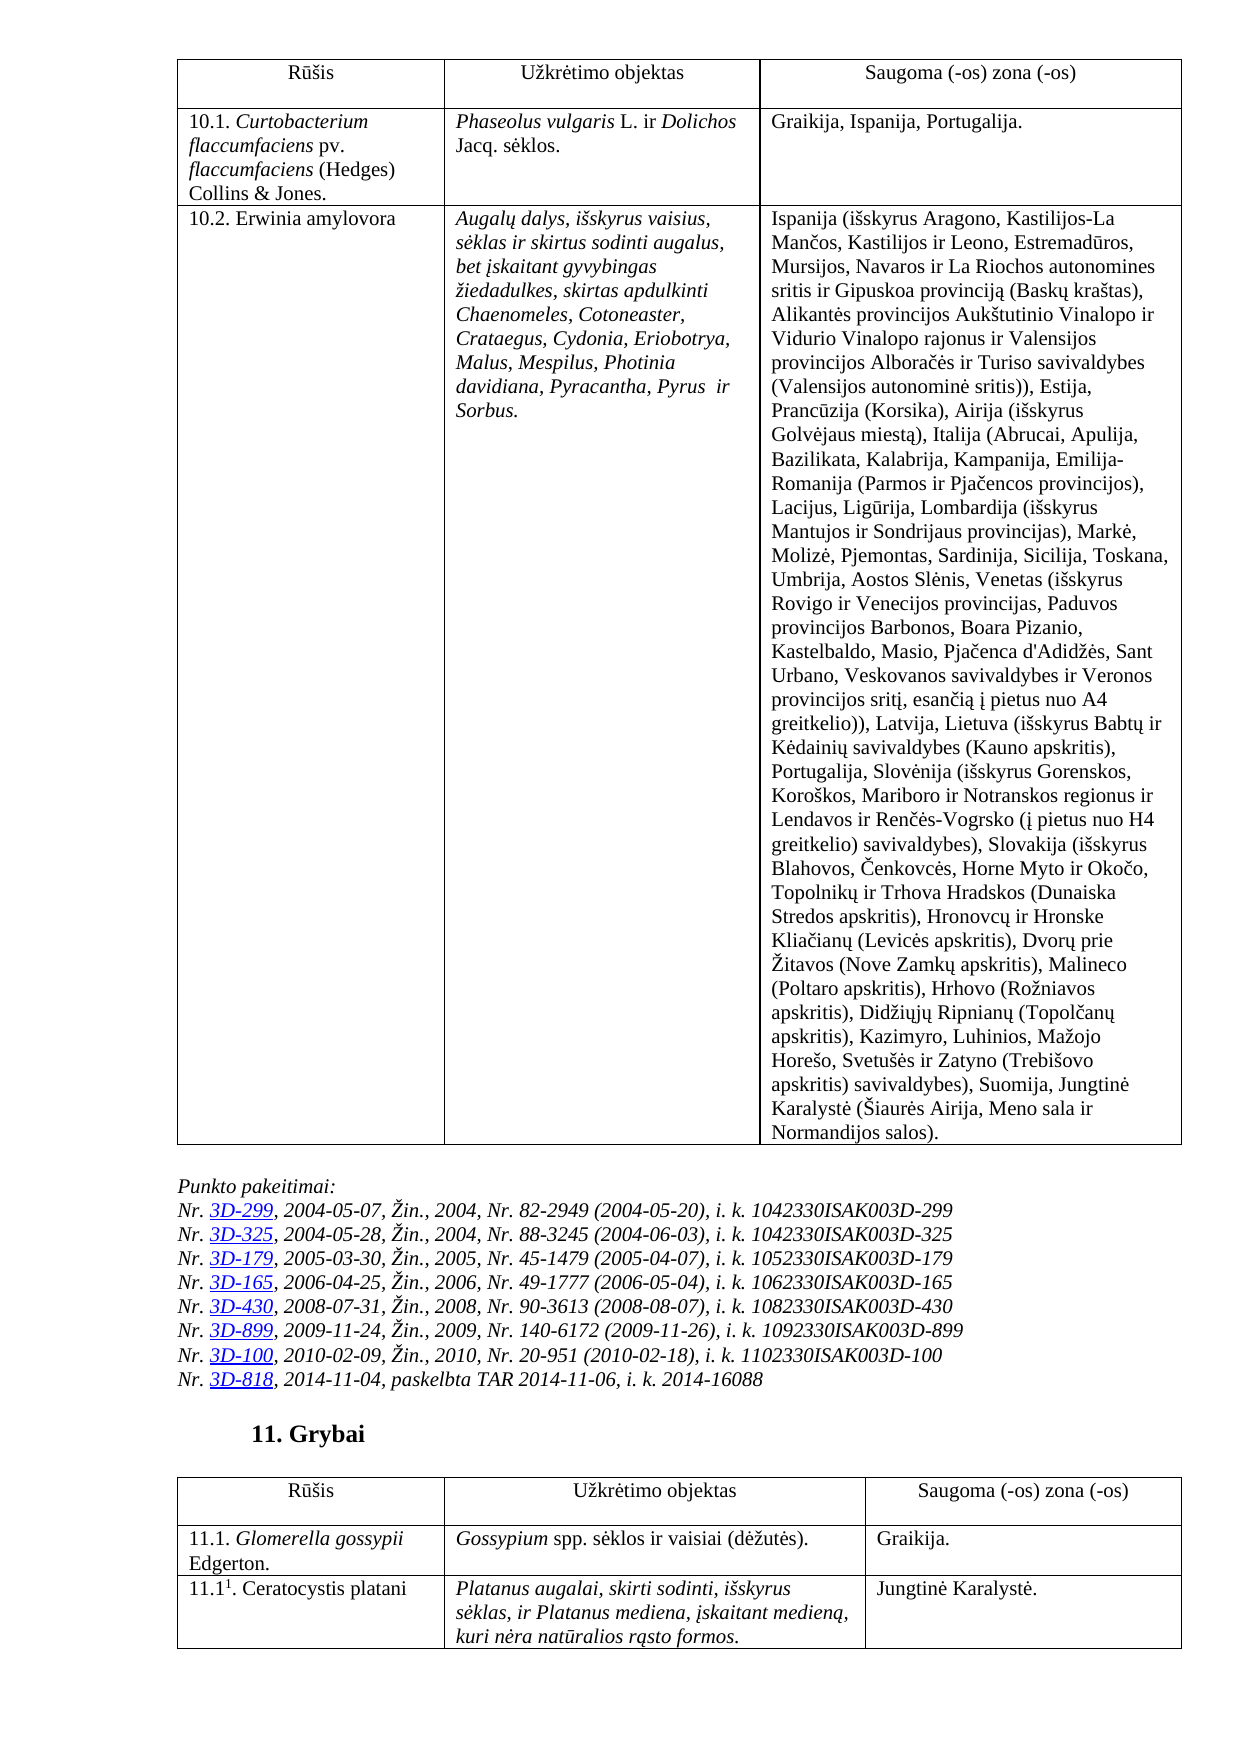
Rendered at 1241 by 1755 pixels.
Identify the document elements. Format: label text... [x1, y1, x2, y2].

table_header Saugoma (-os) zona (-os) [866, 1478, 1181, 1525]
table_header Užkrėtimo objektas [445, 60, 759, 107]
table_cell Graikija, Ispanija, Portugalija. [761, 109, 1181, 205]
table_cell Phaseolus vulgaris L. ir Dolichos Jacq. sėklos. [445, 109, 759, 205]
text 11. Grybai [177, 1419, 1166, 1448]
table_cell Gossypium spp. sėklos ir vaisiai (dėžutės). [445, 1526, 865, 1574]
table_cell Graikija. [866, 1526, 1181, 1574]
table_cell 11.1. Glomerella gossypii Edgerton. [178, 1526, 444, 1574]
text Nr. 3D-818, 2014-11-04, paskelbta TAR 2014-11-06, i. k. 2014-16088 [177, 1367, 1166, 1391]
table_cell Platanus augalai, skirti sodinti, išskyrus sėklas, ir Platanus mediena, įskaitant medieną, kuri nėra natūralios rąsto formos. [445, 1576, 865, 1648]
table_cell 10.2. Erwinia amylovora [178, 206, 444, 1144]
text Nr. 3D-165, 2006-04-25, Žin., 2006, Nr. 49-1777 (2006-05-04), i. k. 1062330ISAK003D-165 [177, 1270, 1166, 1294]
text Nr. 3D-100, 2010-02-09, Žin., 2010, Nr. 20-951 (2010-02-18), i. k. 1102330ISAK003D-100 [177, 1342, 1166, 1367]
table_header Saugoma (-os) zona (-os) [761, 60, 1181, 107]
table_header Rūšis [178, 1478, 444, 1525]
text Punkto pakeitimai: [177, 1174, 1166, 1198]
text Nr. 3D-899, 2009-11-24, Žin., 2009, Nr. 140-6172 (2009-11-26), i. k. 1092330ISAK003D-899 [177, 1318, 1166, 1342]
text Nr. 3D-179, 2005-03-30, Žin., 2005, Nr. 45-1479 (2005-04-07), i. k. 1052330ISAK003D-179 [177, 1246, 1166, 1270]
table_cell Jungtinė Karalystė. [866, 1576, 1181, 1648]
table_cell 10.1. Curtobacterium flaccumfaciens pv. flaccumfaciens (Hedges) Collins & Jones. [178, 109, 444, 205]
table_cell Ispanija (išskyrus Aragono, Kastilijos-La Mančos, Kastilijos ir Leono, Estremadūros, Mursijos, Navaros ir La Riochos autonomines sritis ir Gipuskoa provinciją (Baskų kraštas), Alikantės provincijos Aukštutinio Vinalopo ir Vidurio Vinalopo rajonus ir Valensijos provincijos Alboračės ir Turiso savivaldybes (Valensijos autonominė sritis)), Estija, Prancūzija (Korsika), Airija (išskyrus Golvėjaus miestą), Italija (Abrucai, Apulija, Bazilikata, Kalabrija, Kampanija, Emilija-Romanija (Parmos ir Pjačencos provincijos), Lacijus, Ligūrija, Lombardija (išskyrus Mantujos ir Sondrijaus provincijas), Markė, Molizė, Pjemontas, Sardinija, Sicilija, Toskana, Umbrija, Aostos Slėnis, Venetas (išskyrus Rovigo ir Venecijos provincijas, Paduvos provincijos Barbonos, Boara Pizanio, Kastelbaldo, Masio, Pjačenca d'Adidžės, Sant Urbano, Veskovanos savivaldybes ir Veronos provincijos sritį, esančią į pietus nuo A4 greitkelio)), Latvija, Lietuva (išskyrus Babtų ir Kėdainių savivaldybes (Kauno apskritis), Portugalija, Slovėnija (išskyrus Gorenskos, Koroškos, Mariboro ir Notranskos regionus ir Lendavos ir Renčės-Vogrsko (į pietus nuo H4 greitkelio) savivaldybes), Slovakija (išskyrus Blahovos, Čenkovcės, Horne Myto ir Okočo, Topolnikų ir Trhova Hradskos (Dunaiska Stredos apskritis), Hronovcų ir Hronske Kliačianų (Levicės apskritis), Dvorų prie Žitavos (Nove Zamkų apskritis), Malineco (Poltaro apskritis), Hrhovo (Rožniavos apskritis), Didžiųjų Ripnianų (Topolčanų apskritis), Kazimyro, Luhinios, Mažojo Horešo, Svetušės ir Zatyno (Trebišovo apskritis) savivaldybes), Suomija, Jungtinė Karalystė (Šiaurės Airija, Meno sala ir Normandijos salos). [761, 206, 1181, 1144]
table_cell 11.11. Ceratocystis platani [178, 1576, 444, 1648]
table_cell Augalų dalys, išskyrus vaisius, sėklas ir skirtus sodinti augalus, bet įskaitant gyvybingas žiedadulkes, skirtas apdulkinti Chaenomeles, Cotoneaster, Crataegus, Cydonia, Eriobotrya, Malus, Mespilus, Photinia davidiana, Pyracantha, Pyrus ir Sorbus. [445, 206, 759, 1144]
text Nr. 3D-299, 2004-05-07, Žin., 2004, Nr. 82-2949 (2004-05-20), i. k. 1042330ISAK003D-299 [177, 1198, 1166, 1222]
table_header Rūšis [178, 60, 444, 107]
text Nr. 3D-325, 2004-05-28, Žin., 2004, Nr. 88-3245 (2004-06-03), i. k. 1042330ISAK003D-325 [177, 1222, 1166, 1246]
table_header Užkrėtimo objektas [445, 1478, 865, 1525]
text Nr. 3D-430, 2008-07-31, Žin., 2008, Nr. 90-3613 (2008-08-07), i. k. 1082330ISAK003D-430 [177, 1294, 1166, 1318]
